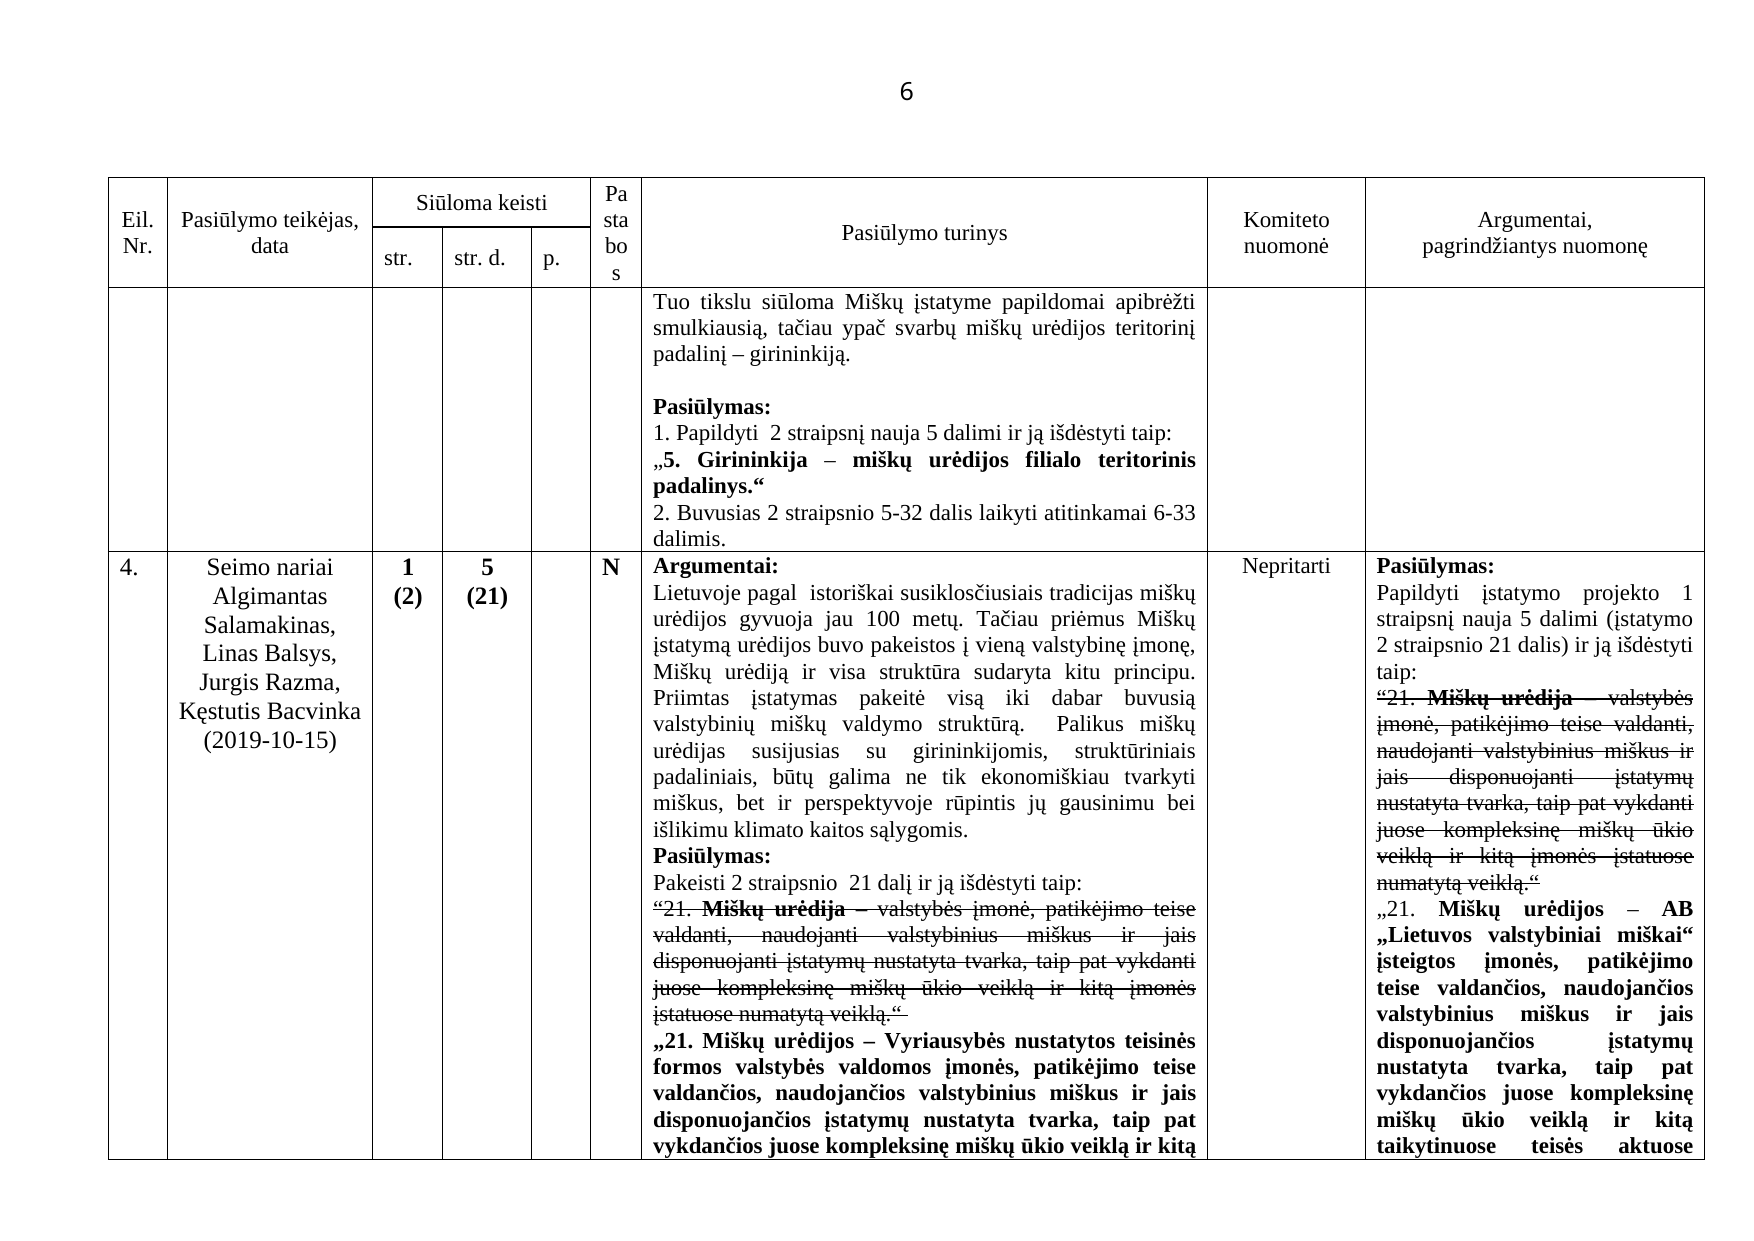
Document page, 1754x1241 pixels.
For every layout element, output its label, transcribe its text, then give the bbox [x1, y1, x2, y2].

table_header Siūloma keisti [373, 178, 590, 226]
table_cell [591, 288, 641, 551]
table_cell str. d. [443, 228, 531, 287]
table_cell [168, 288, 372, 551]
table_cell [373, 288, 442, 551]
table_cell [443, 288, 531, 551]
table_cell N [591, 552, 641, 1158]
table_cell 5 (21) [443, 552, 531, 1158]
table_header Pasiūlymo teikėjas, data [168, 178, 372, 287]
table_cell Argumentai: Lietuvoje pagal istoriškai susiklosčiusiais tradicijas miškų urėdijos gyvuoja jau 100 metų. Tačiau priėmus Miškų įstatymą urėdijos buvo pakeistos į vieną valstybinę įmonę, Miškų urėdiją ir visa struktūra sudaryta kitu principu. Priimtas įstatymas pakeitė visą iki dabar buvusią valstybinių miškų valdymo struktūrą. Palikus miškų urėdijas susijusias su girininkijomis, struktūriniais padaliniais, būtų galima ne tik ekonomiškiau tvarkyti miškus, bet ir perspektyvoje rūpintis jų gausinimu bei išlikimu klimato kaitos sąlygomis. Pasiūlymas: Pakeisti 2 straipsnio 21 dalį ir ją išdėstyti taip: “21. Miškų urėdija – valstybės įmonė, patikėjimo teise valdanti, naudojanti valstybinius miškus ir jais disponuojanti įstatymų nustatyta tvarka, taip pat vykdanti juose kompleksinę miškų ūkio veiklą ir kitą įmonės įstatuose numatytą veiklą.“ „21. Miškų urėdijos – Vyriausybės nustatytos teisinės formos valstybės valdomos įmonės, patikėjimo teise valdančios, naudojančios valstybinius miškus ir jais disponuojančios įstatymų nustatyta tvarka, taip pat vykdančios juose kompleksinę miškų ūkio veiklą ir kitą [642, 552, 1207, 1158]
table_header Pasiūlymo turinys [642, 178, 1207, 287]
table_cell Nepritarti [1208, 552, 1365, 1158]
table_cell Tuo tikslu siūloma Miškų įstatyme papildomai apibrėžti smulkiausią, tačiau ypač svarbų miškų urėdijos teritorinį padalinį – girininkiją. Pasiūlymas: 1. Papildyti 2 straipsnį nauja 5 dalimi ir ją išdėstyti taip: „5. Girininkija – miškų urėdijos filialo teritorinis padalinys.“ 2. Buvusias 2 straipsnio 5-32 dalis laikyti atitinkamai 6-33 dalimis. [642, 288, 1207, 551]
table_cell [1208, 288, 1365, 551]
table_header Pastabos [591, 178, 641, 287]
table_cell [532, 552, 590, 1158]
table_header Eil. Nr. [109, 178, 167, 287]
table_cell str. [373, 228, 442, 287]
table_cell [109, 288, 167, 551]
table_header Komiteto nuomonė [1208, 178, 1365, 287]
table_cell Seimo nariai Algimantas Salamakinas, Linas Balsys, Jurgis Razma, Kęstutis Bacvinka (2019-10-15) [168, 552, 372, 1158]
table_header Argumentai, pagrindžiantys nuomonę [1366, 178, 1704, 287]
table_cell [1366, 288, 1704, 551]
table_cell Pasiūlymas: Papildyti įstatymo projekto 1 straipsnį nauja 5 dalimi (įstatymo 2 straipsnio 21 dalis) ir ją išdėstyti taip: “21. Miškų urėdija – valstybės įmonė, patikėjimo teise valdanti, naudojanti valstybinius miškus ir jais disponuojanti įstatymų nustatyta tvarka, taip pat vykdanti juose kompleksinę miškų ūkio veiklą ir kitą įmonės įstatuose numatytą veiklą.“ „21. Miškų urėdijos – AB „Lietuvos valstybiniai miškai“ įsteigtos įmonės, patikėjimo teise valdančios, naudojančios valstybinius miškus ir jais disponuojančios įstatymų nustatyta tvarka, taip pat vykdančios juose kompleksinę miškų ūkio veiklą ir kitą taikytinuose teisės aktuose [1366, 552, 1704, 1158]
table_cell 1 (2) [373, 552, 442, 1158]
table_cell p. [532, 228, 590, 287]
table_cell [532, 288, 590, 551]
table_cell 4. [109, 552, 167, 1158]
